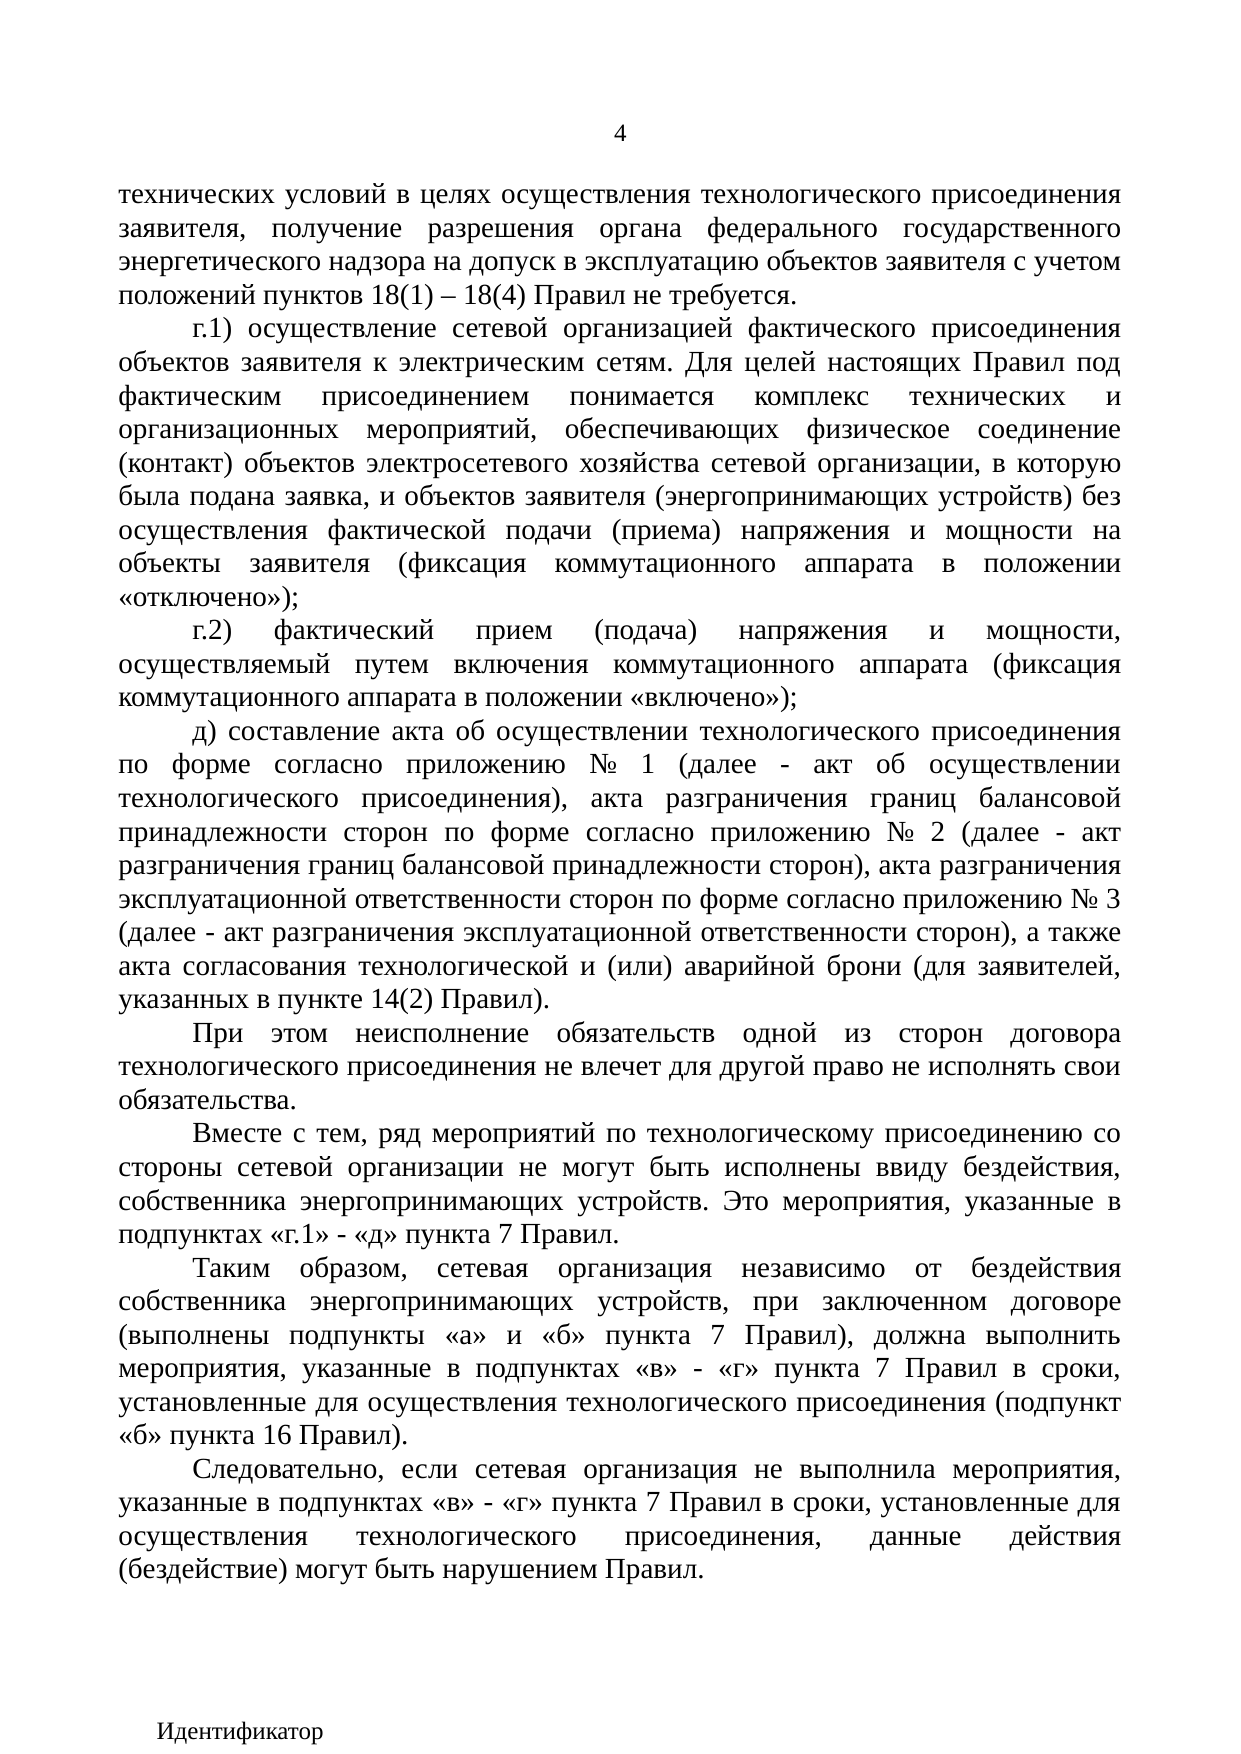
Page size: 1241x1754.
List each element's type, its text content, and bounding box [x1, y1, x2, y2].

text технических условий в целях осуществления технологического присоединения заявителя, получение разрешения органа федерального государственного энергетического надзора на допуск в эксплуатацию объектов заявителя с учетом положений пунктов 18(1) – 18(4) Правил не требуется. [118, 176, 1122, 311]
text При этом неисполнение обязательств одной из сторон договора технологического присоединения не влечет для другой право не исполнять свои обязательства. [118, 1015, 1122, 1116]
text г.1) осуществление сетевой организацией фактического присоединения объектов заявителя к электрическим сетям. Для целей настоящих Правил под фактическим присоединением понимается комплекс технических и организационных мероприятий, обеспечивающих физическое соединение (контакт) объектов электросетевого хозяйства сетевой организации, в которую была подана заявка, и объектов заявителя (энергопринимающих устройств) без осуществления фактической подачи (приема) напряжения и мощности на объекты заявителя (фиксация коммутационного аппарата в положении «отключено»); [118, 311, 1122, 612]
text г.2) фактический прием (подача) напряжения и мощности, осуществляемый путем включения коммутационного аппарата (фиксация коммутационного аппарата в положении «включено»); [118, 612, 1122, 713]
text Таким образом, сетевая организация независимо от бездействия собственника энергопринимающих устройств, при заключенном договоре (выполнены подпункты «а» и «б» пункта 7 Правил), должна выполнить мероприятия, указанные в подпунктах «в» - «г» пункта 7 Правил в сроки, установленные для осуществления технологического присоединения (подпункт «б» пункта 16 Правил). [118, 1250, 1122, 1451]
text Следовательно, если сетевая организация не выполнила мероприятия, указанные в подпунктах «в» - «г» пункта 7 Правил в сроки, установленные для осуществления технологического присоединения, данные действия (бездействие) могут быть нарушением Правил. [118, 1451, 1122, 1585]
text Вместе с тем, ряд мероприятий по технологическому присоединению со стороны сетевой организации не могут быть исполнены ввиду бездействия, собственника энергопринимающих устройств. Это мероприятия, указанные в подпунктах «г.1» - «д» пункта 7 Правил. [118, 1116, 1122, 1250]
text д) составление акта об осуществлении технологического присоединения по форме согласно приложению № 1 (далее - акт об осуществлении технологического присоединения), акта разграничения границ балансовой принадлежности сторон по форме согласно приложению № 2 (далее - акт разграничения границ балансовой принадлежности сторон), акта разграничения эксплуатационной ответственности сторон по форме согласно приложению № 3 (далее - акт разграничения эксплуатационной ответственности сторон), а также акта согласования технологической и (или) аварийной брони (для заявителей, указанных в пункте 14(2) Правил). [118, 713, 1122, 1015]
